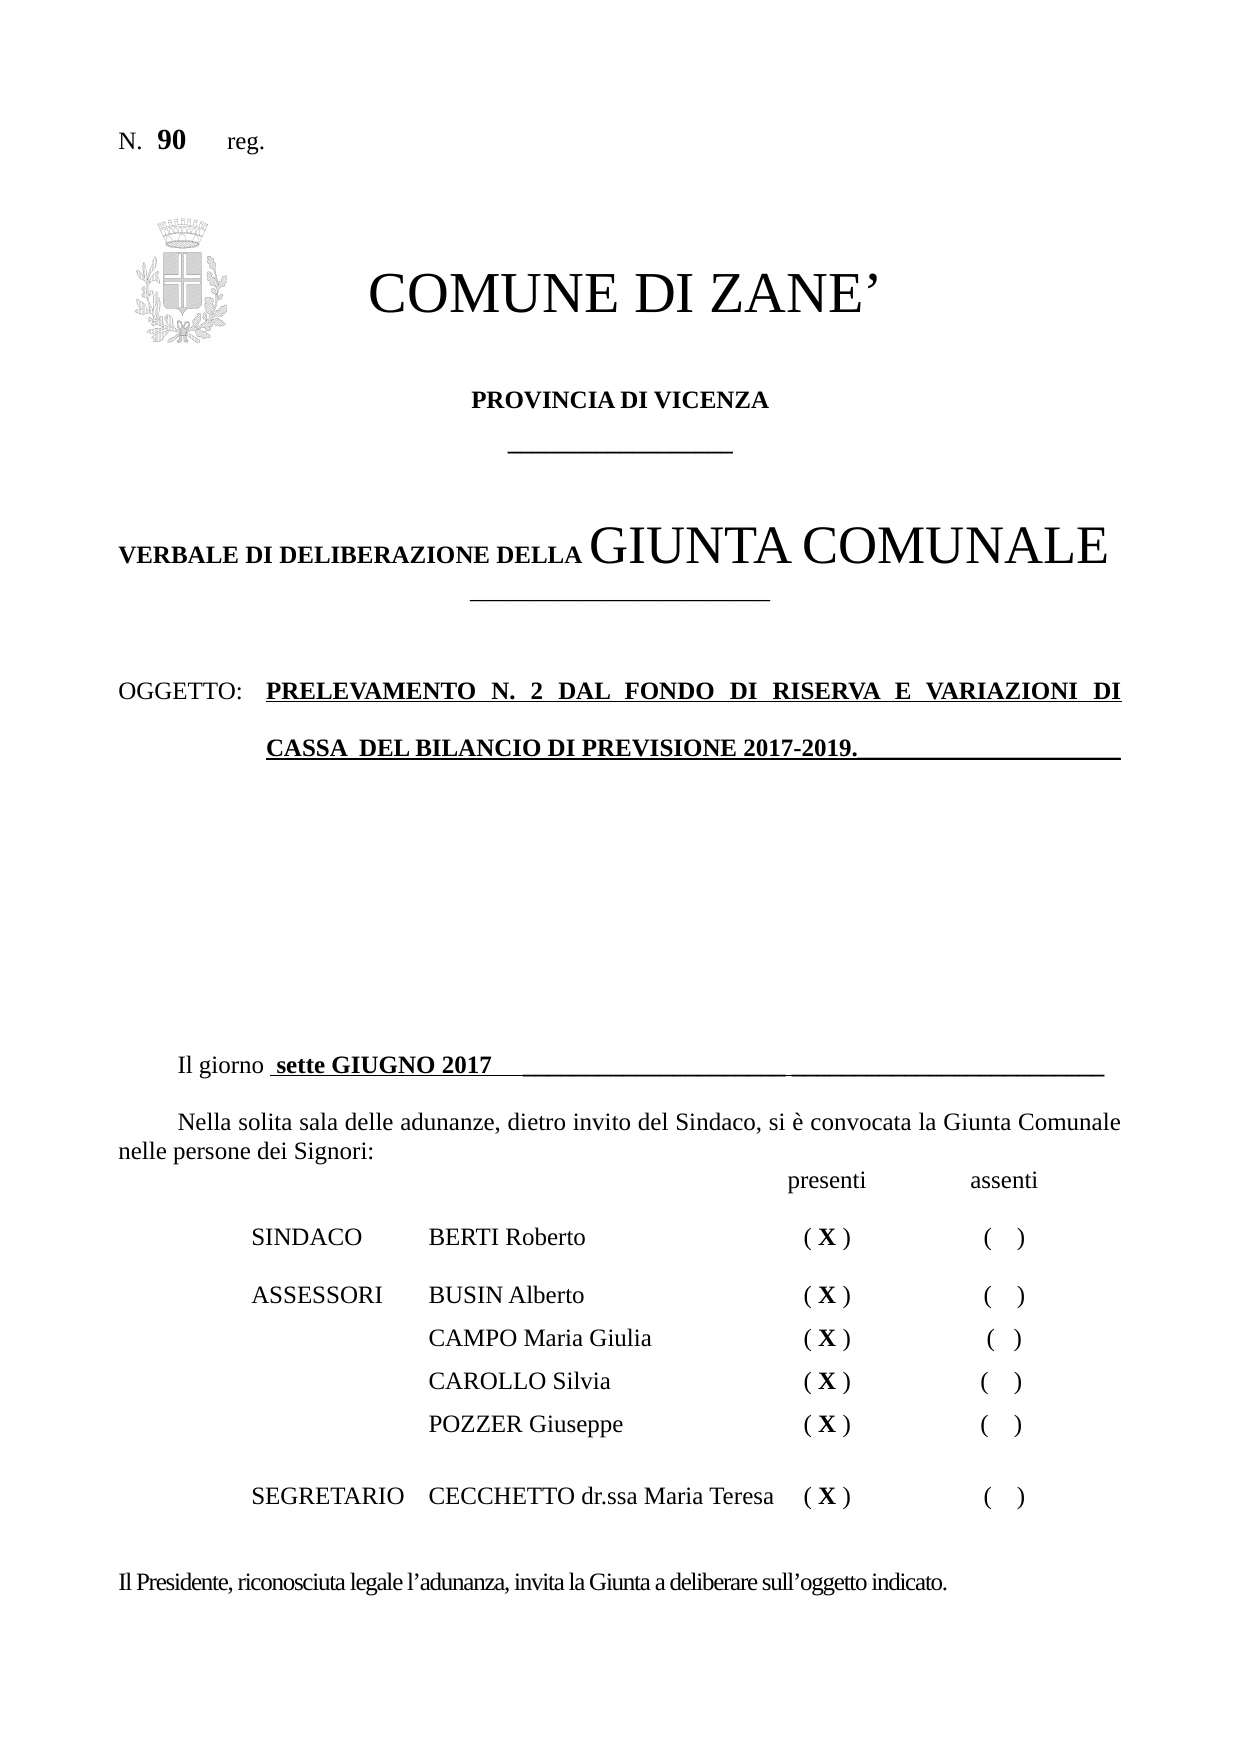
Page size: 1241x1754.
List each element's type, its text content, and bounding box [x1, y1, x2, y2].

text OGGETTO: PRELEVAMENTO N. 2 DAL FONDO DI RISERVA E VARIAZIONI DI CASSA DEL BILANCIO DI PREVISIONE 2017-2019._____________________ [118, 676, 1121, 762]
text N. 90 reg. [118, 118, 1122, 156]
text POZZER Giuseppe ( X ) ( ) [118, 1409, 1122, 1438]
text SEGRETARIO CECCHETTO dr.ssa Maria Teresa ( X ) ( ) [118, 1481, 1122, 1510]
text __________________ [118, 427, 1122, 456]
text Nella solita sala delle adunanze, dietro invito del Sindaco, si è convocata la Giunta Comunale nelle persone dei Signori: [118, 1107, 1122, 1165]
text VERBALE DI DELIBERAZIONE DELLA GIUNTA COMUNALE [118, 513, 1122, 575]
text ________________________ [118, 575, 1122, 604]
text Il giorno sette GIUGNO 2017 _____________________ _________________________ [118, 1050, 1122, 1078]
text CAROLLO Silvia ( X ) ( ) [118, 1366, 1122, 1395]
text SINDACO BERTI Roberto ( X ) ( ) [118, 1222, 1122, 1251]
text CAMPO Maria Giulia ( X ) ( ) [118, 1323, 1122, 1352]
text presenti assenti [118, 1165, 1122, 1193]
text COMUNE DI ZANE’ [118, 209, 1122, 373]
text ASSESSORI BUSIN Alberto ( X ) ( ) [118, 1280, 1122, 1308]
text PROVINCIA DI VICENZA [118, 386, 1122, 414]
text Il Presidente, riconosciuta legale l’adunanza, invita la Giunta a deliberare sull’oggetto indicato. [118, 1567, 1122, 1596]
